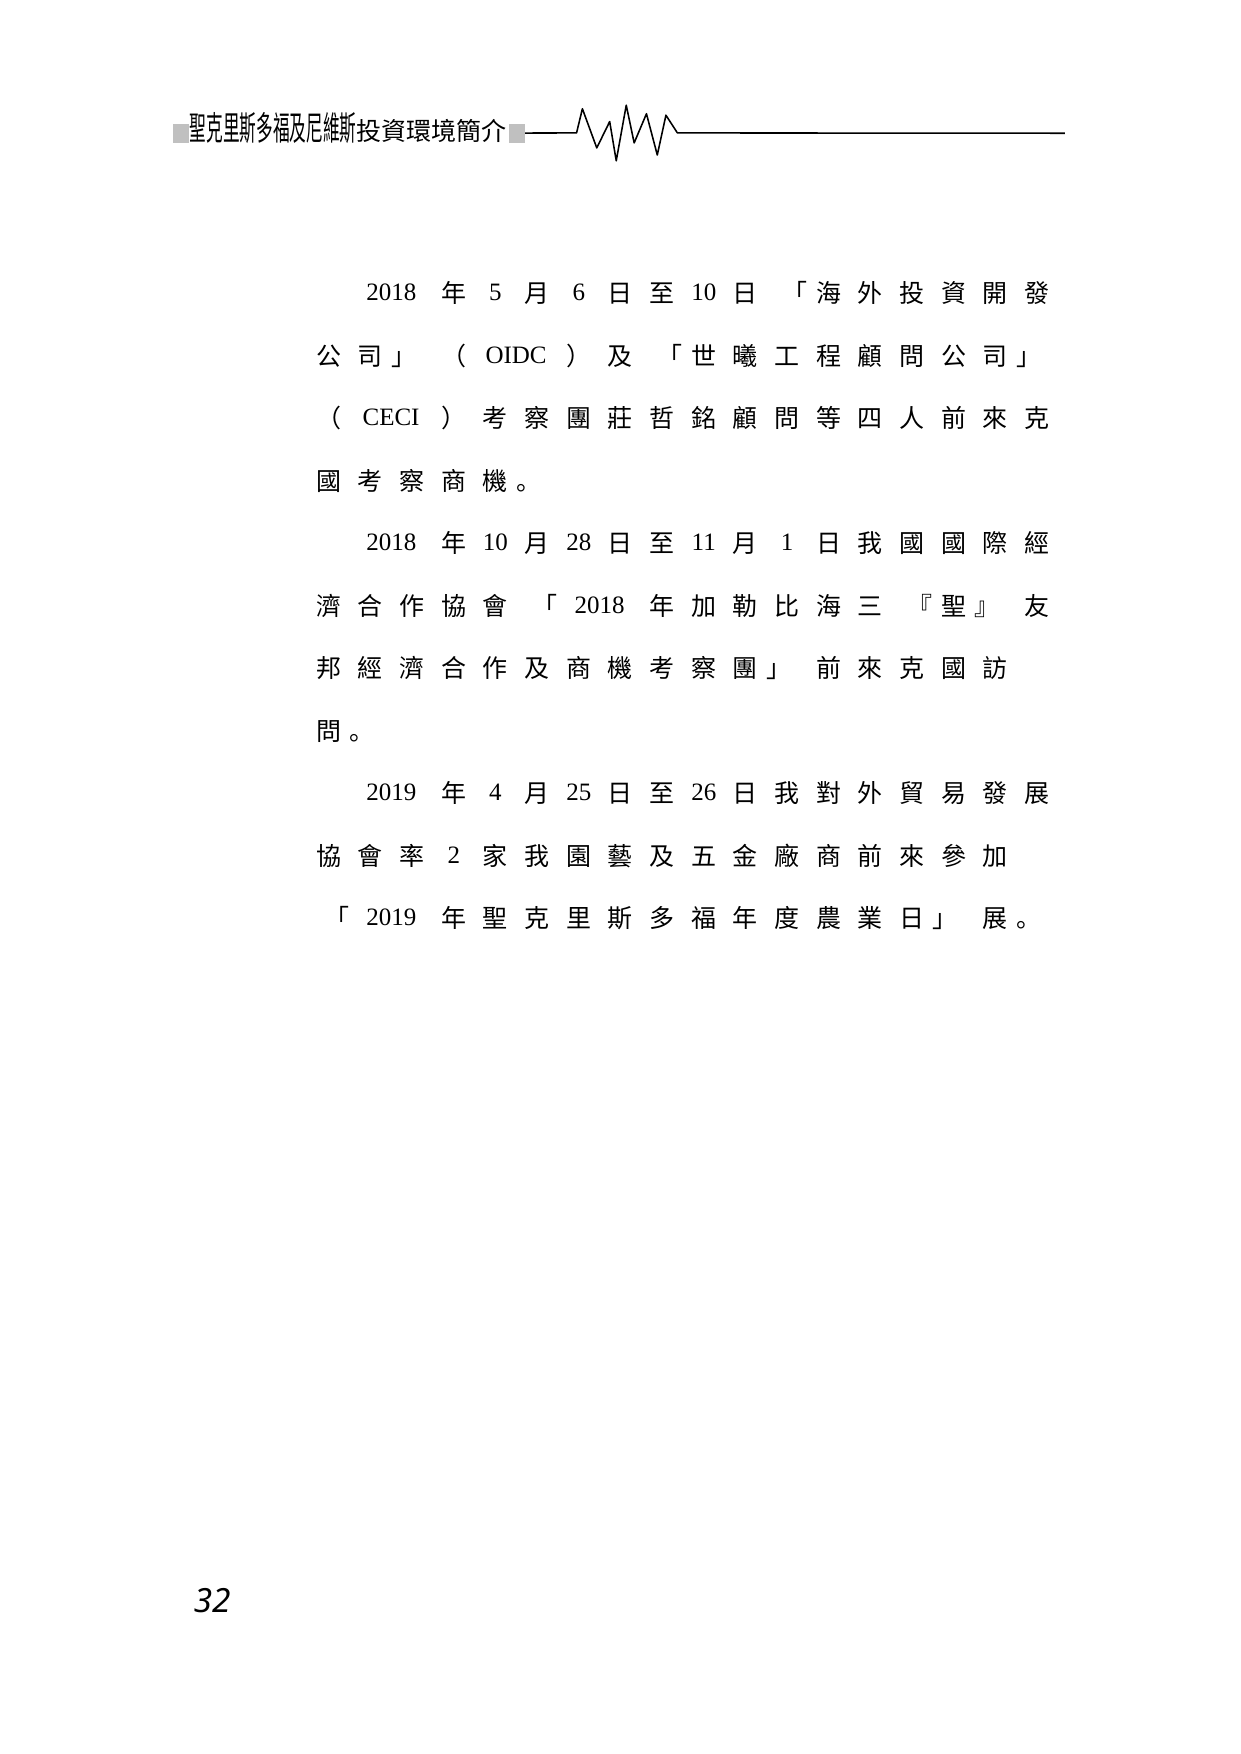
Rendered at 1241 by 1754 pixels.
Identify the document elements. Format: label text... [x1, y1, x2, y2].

text 2018年5月6日至10日「海外投資開發公司」（OIDC）及「世曦工程顧問公司」（CECI）考察團莊哲銘顧問等四人前來克國考察商機。 [281, 250, 1058, 500]
text 2019年4月25日至26日我對外貿易發展協會率2家我園藝及五金廠商前來參加「2019年聖克里斯多福年度農業日」展。 [281, 750, 1058, 938]
text 2018年10月28日至11月1日我國國際經濟合作協會「2018年加勒比海三『聖』友邦經濟合作及商機考察團」前來克國訪問。 [281, 500, 1058, 750]
